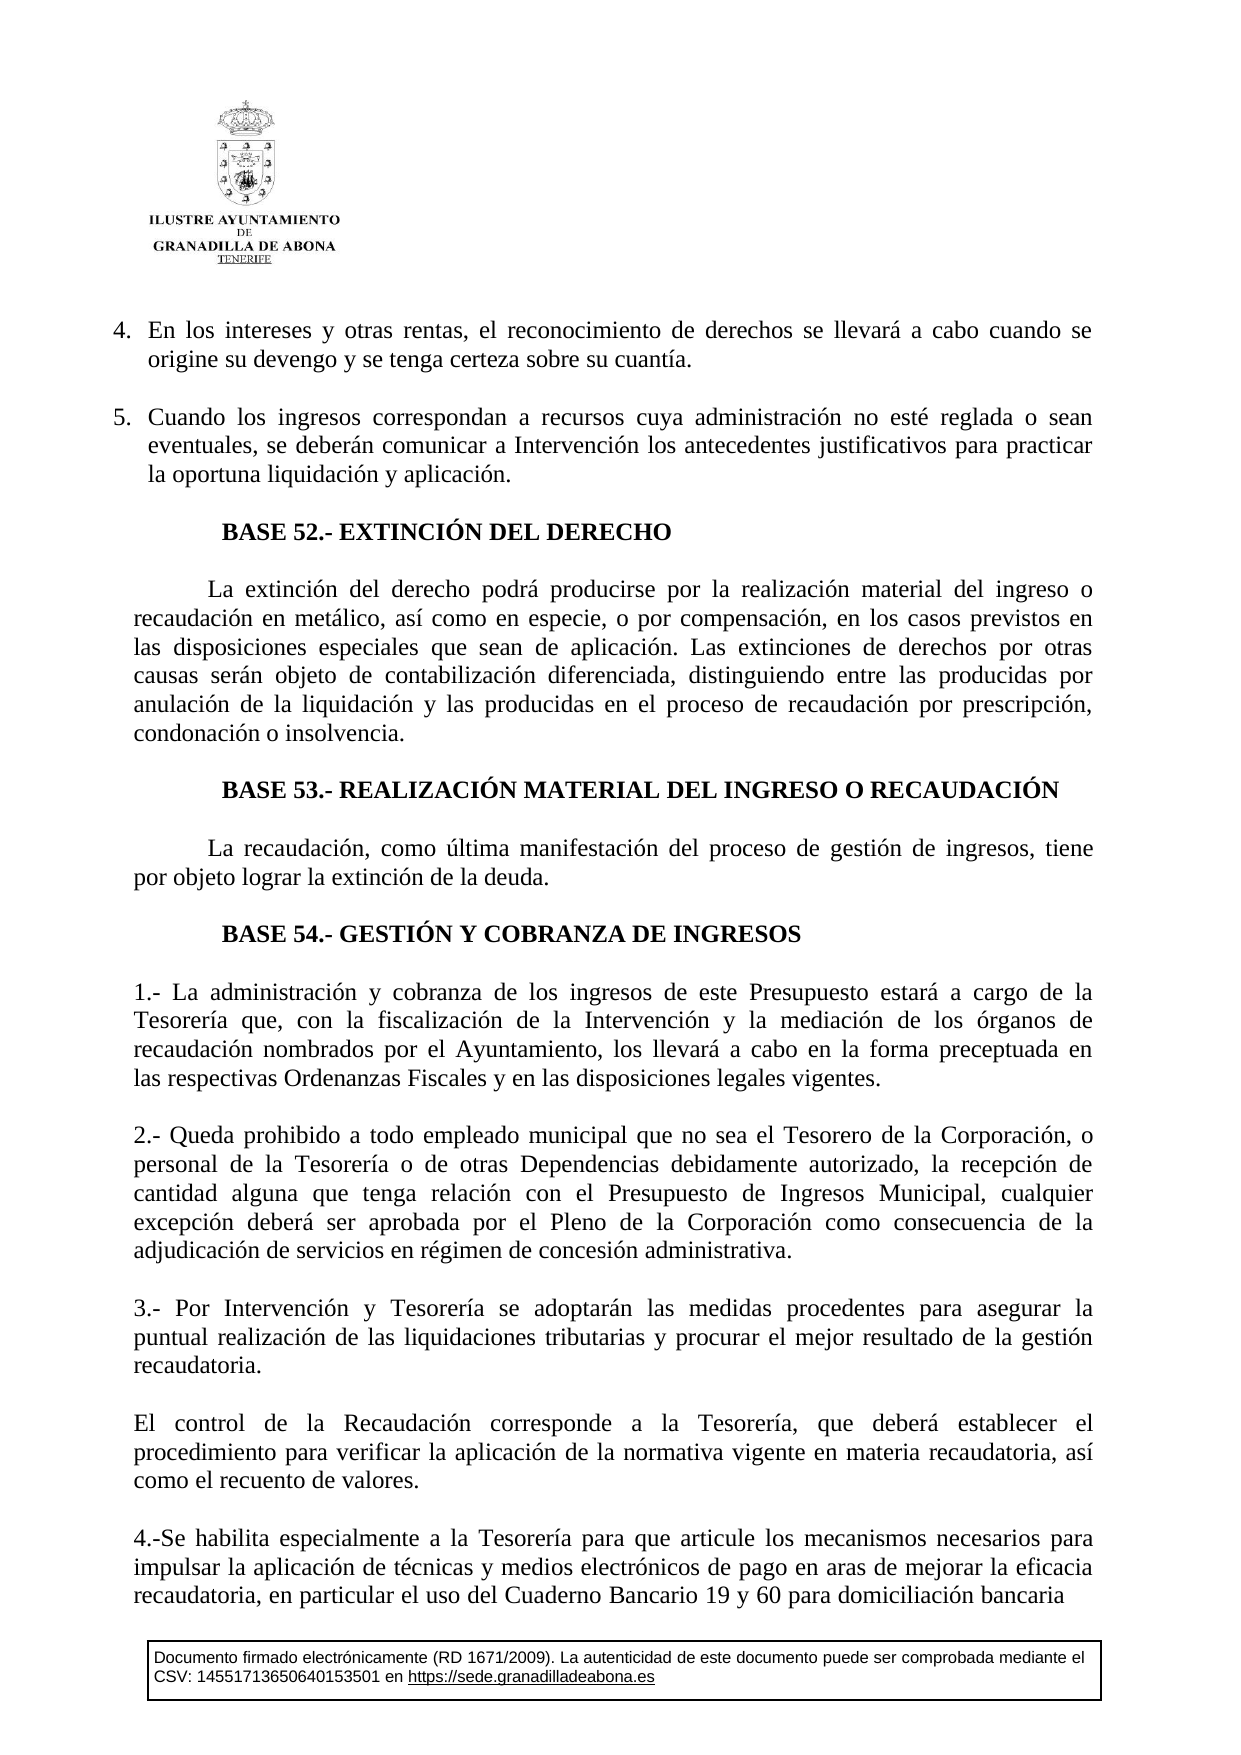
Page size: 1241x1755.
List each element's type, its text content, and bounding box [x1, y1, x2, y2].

list En los intereses y otras rentas, el reconocimiento de derechos se llevará a cabo cuando se origine su devengo y se tenga certeza sobre su cuantía. [133, 316, 1093, 373]
subtitle BASE 53.- REALIZACIÓN MATERIAL DEL INGRESO O RECAUDACIÓN [222, 776, 1116, 804]
subtitle BASE 54.- GESTIÓN Y COBRANZA DE INGRESOS [222, 919, 1116, 948]
text La extinción del derecho podrá producirse por la realización material del ingreso o recaudación en metálico, así como en especie, o por compensación, en los casos previstos en las disposiciones especiales que sean de aplicación. Las extinciones de derechos por otras causas serán objeto de contabilización diferenciada, distinguiendo entre las producidas por anulación de la liquidación y las producidas en el proceso de recaudación por prescripción, condonación o insolvencia. [133, 574, 1093, 747]
text 1.- La administración y cobranza de los ingresos de este Presupuesto estará a cargo de la Tesorería que, con la fiscalización de la Intervención y la mediación de los órganos de recaudación nombrados por el Ayuntamiento, los llevará a cabo en la forma preceptuada en las respectivas Ordenanzas Fiscales y en las disposiciones legales vigentes. [133, 977, 1093, 1092]
subtitle BASE 52.- EXTINCIÓN DEL DERECHO [222, 517, 1116, 546]
text El control de la Recaudación corresponde a la Tesorería, que deberá establecer el procedimiento para verificar la aplicación de la normativa vigente en materia recaudatoria, así como el recuento de valores. [133, 1408, 1093, 1494]
text La recaudación, como última manifestación del proceso de gestión de ingresos, tiene por objeto lograr la extinción de la deuda. [133, 833, 1093, 891]
list Cuando los ingresos correspondan a recursos cuya administración no esté reglada o sean eventuales, se deberán comunicar a Intervención los antecedentes justificativos para practicar la oportuna liquidación y aplicación. [133, 402, 1093, 488]
text 4.-Se habilita especialmente a la Tesorería para que articule los mecanismos necesarios para impulsar la aplicación de técnicas y medios electrónicos de pago en aras de mejorar la eficacia recaudatoria, en particular el uso del Cuaderno Bancario 19 y 60 para domiciliación bancaria [133, 1523, 1093, 1609]
text 3.- Por Intervención y Tesorería se adoptarán las medidas procedentes para asegurar la puntual realización de las liquidaciones tributarias y procurar el mejor resultado de la gestión recaudatoria. [133, 1293, 1093, 1379]
text 2.- Queda prohibido a todo empleado municipal que no sea el Tesorero de la Corporación, o personal de la Tesorería o de otras Dependencias debidamente autorizado, la recepción de cantidad alguna que tenga relación con el Presupuesto de Ingresos Municipal, cualquier excepción deberá ser aprobada por el Pleno de la Corporación como consecuencia de la adjudicación de servicios en régimen de concesión administrativa. [133, 1121, 1093, 1264]
